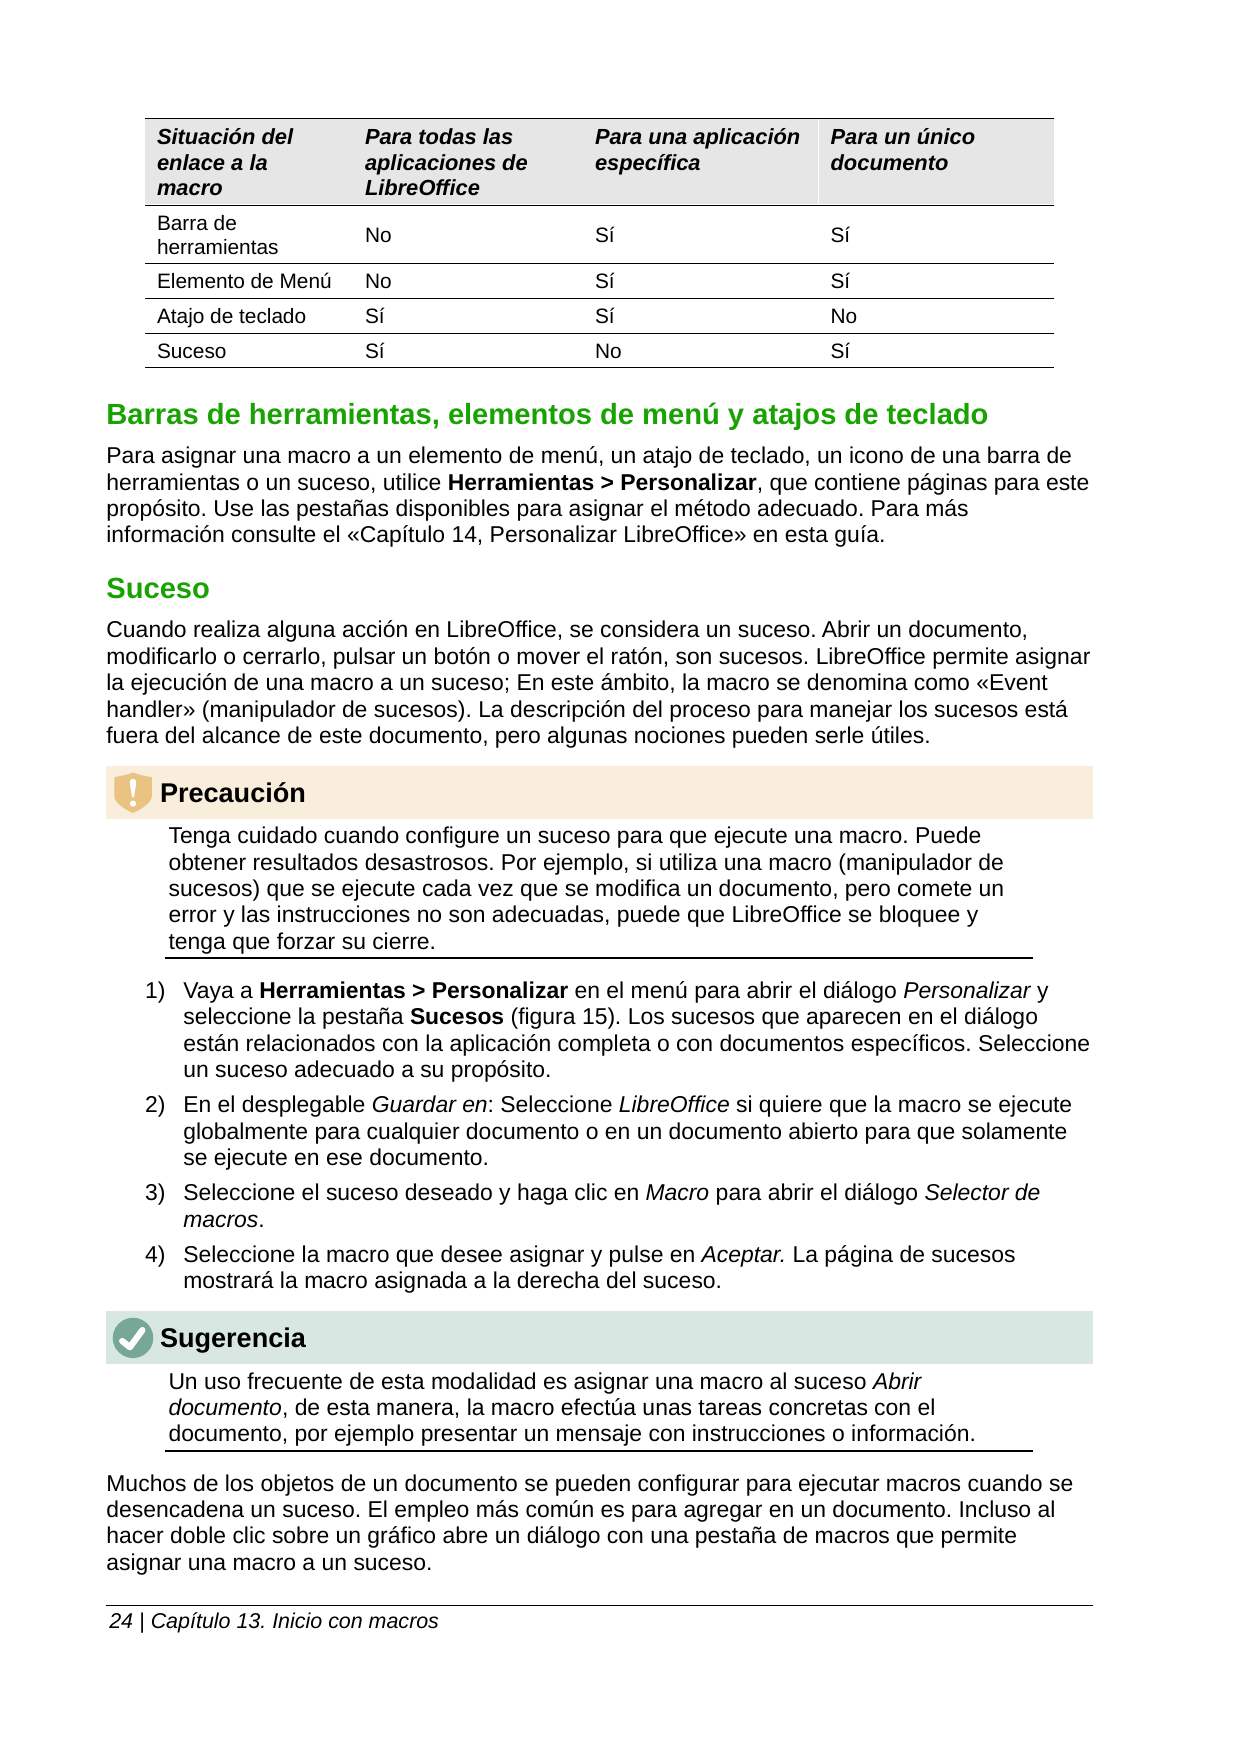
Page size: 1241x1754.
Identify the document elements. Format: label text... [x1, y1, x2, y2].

list En el desplegable Guardar en: Seleccione LibreOffice si quiere que la macro se ejecute globalmente para cualquier documento o en un documento abierto para que solamente se ejecute en ese documento. [165, 1091, 1093, 1170]
list Vaya a Herramientas > Personalizar en el menú para abrir el diálogo Personalizar y seleccione la pestaña Sucesos (figura 15). Los sucesos que aparecen en el diálogo están relacionados con la aplicación completa o con documentos específicos. Seleccione un suceso adecuado a su propósito. [165, 977, 1093, 1082]
table_cell No [353, 264, 583, 298]
list Seleccione el suceso deseado y haga clic en Macro para abrir el diálogo Selector de macros. [165, 1179, 1093, 1232]
table_cell No [819, 299, 1054, 332]
table_header Para una aplicación específica [583, 119, 818, 204]
text Para asignar una macro a un elemento de menú, un atajo de teclado, un icono de una barra de herramientas o un suceso, utilice Herramientas > Personalizar, que contiene páginas para este propósito. Use las pestañas disponibles para asignar el método adecuado. Para más información consulte el «Capítulo 14, Personalizar LibreOffice» en esta guía. [106, 442, 1093, 547]
text Muchos de los objetos de un documento se pueden configurar para ejecutar macros cuando se desencadena un suceso. El empleo más común es para agregar en un documento. Incluso al hacer doble clic sobre un gráfico abre un diálogo con una pestaña de macros que permite asignar una macro a un suceso. [106, 1469, 1093, 1575]
table_header Situación del enlace a la macro [145, 119, 353, 204]
text Tenga cuidado cuando configure un suceso para que ejecute una macro. Puede obtener resultados desastrosos. Por ejemplo, si utiliza una macro (manipulador de sucesos) que se ejecute cada vez que se modifica un documento, pero comete un error y las instrucciones no son adecuadas, puede que LibreOffice se bloquee y tenga que forzar su cierre. [165, 819, 1033, 957]
table_cell Sí [583, 299, 818, 332]
table_cell Sí [353, 299, 583, 332]
table_cell Sí [583, 206, 818, 263]
subtitle Barras de herramientas, elementos de menú y atajos de teclado [106, 397, 1093, 430]
table_header Para un único documento [819, 119, 1054, 204]
subtitle Precaución [106, 766, 1093, 819]
table_cell Elemento de Menú [145, 264, 353, 298]
table_header Para todas las aplicaciones de LibreOffice [353, 119, 583, 204]
table_cell Sí [353, 334, 583, 367]
table_cell Sí [583, 264, 818, 298]
table_cell No [583, 334, 818, 367]
table_cell Atajo de teclado [145, 299, 353, 332]
subtitle Sugerencia [106, 1311, 1093, 1364]
table_cell Sí [819, 206, 1054, 263]
text Un uso frecuente de esta modalidad es asignar una macro al suceso Abrir documento, de esta manera, la macro efectúa unas tareas concretas con el documento, por ejemplo presentar un mensaje con instrucciones o información. [165, 1364, 1033, 1450]
subtitle Suceso [106, 571, 1093, 605]
table_cell Sí [819, 264, 1054, 298]
list Seleccione la macro que desee asignar y pulse en Aceptar. La página de sucesos mostrará la macro asignada a la derecha del suceso. [165, 1241, 1093, 1293]
table_cell Suceso [145, 334, 353, 367]
table_cell Sí [819, 334, 1054, 367]
table_cell Barra de herramientas [145, 206, 353, 263]
text Cuando realiza alguna acción en LibreOffice, se considera un suceso. Abrir un documento, modificarlo o cerrarlo, pulsar un botón o mover el ratón, son sucesos. LibreOffice permite asignar la ejecución de una macro a un suceso; En este ámbito, la macro se denomina como «Event handler» (manipulador de sucesos). La descripción del proceso para manejar los sucesos está fuera del alcance de este documento, pero algunas nociones pueden serle útiles. [106, 616, 1093, 748]
table_cell No [353, 206, 583, 263]
